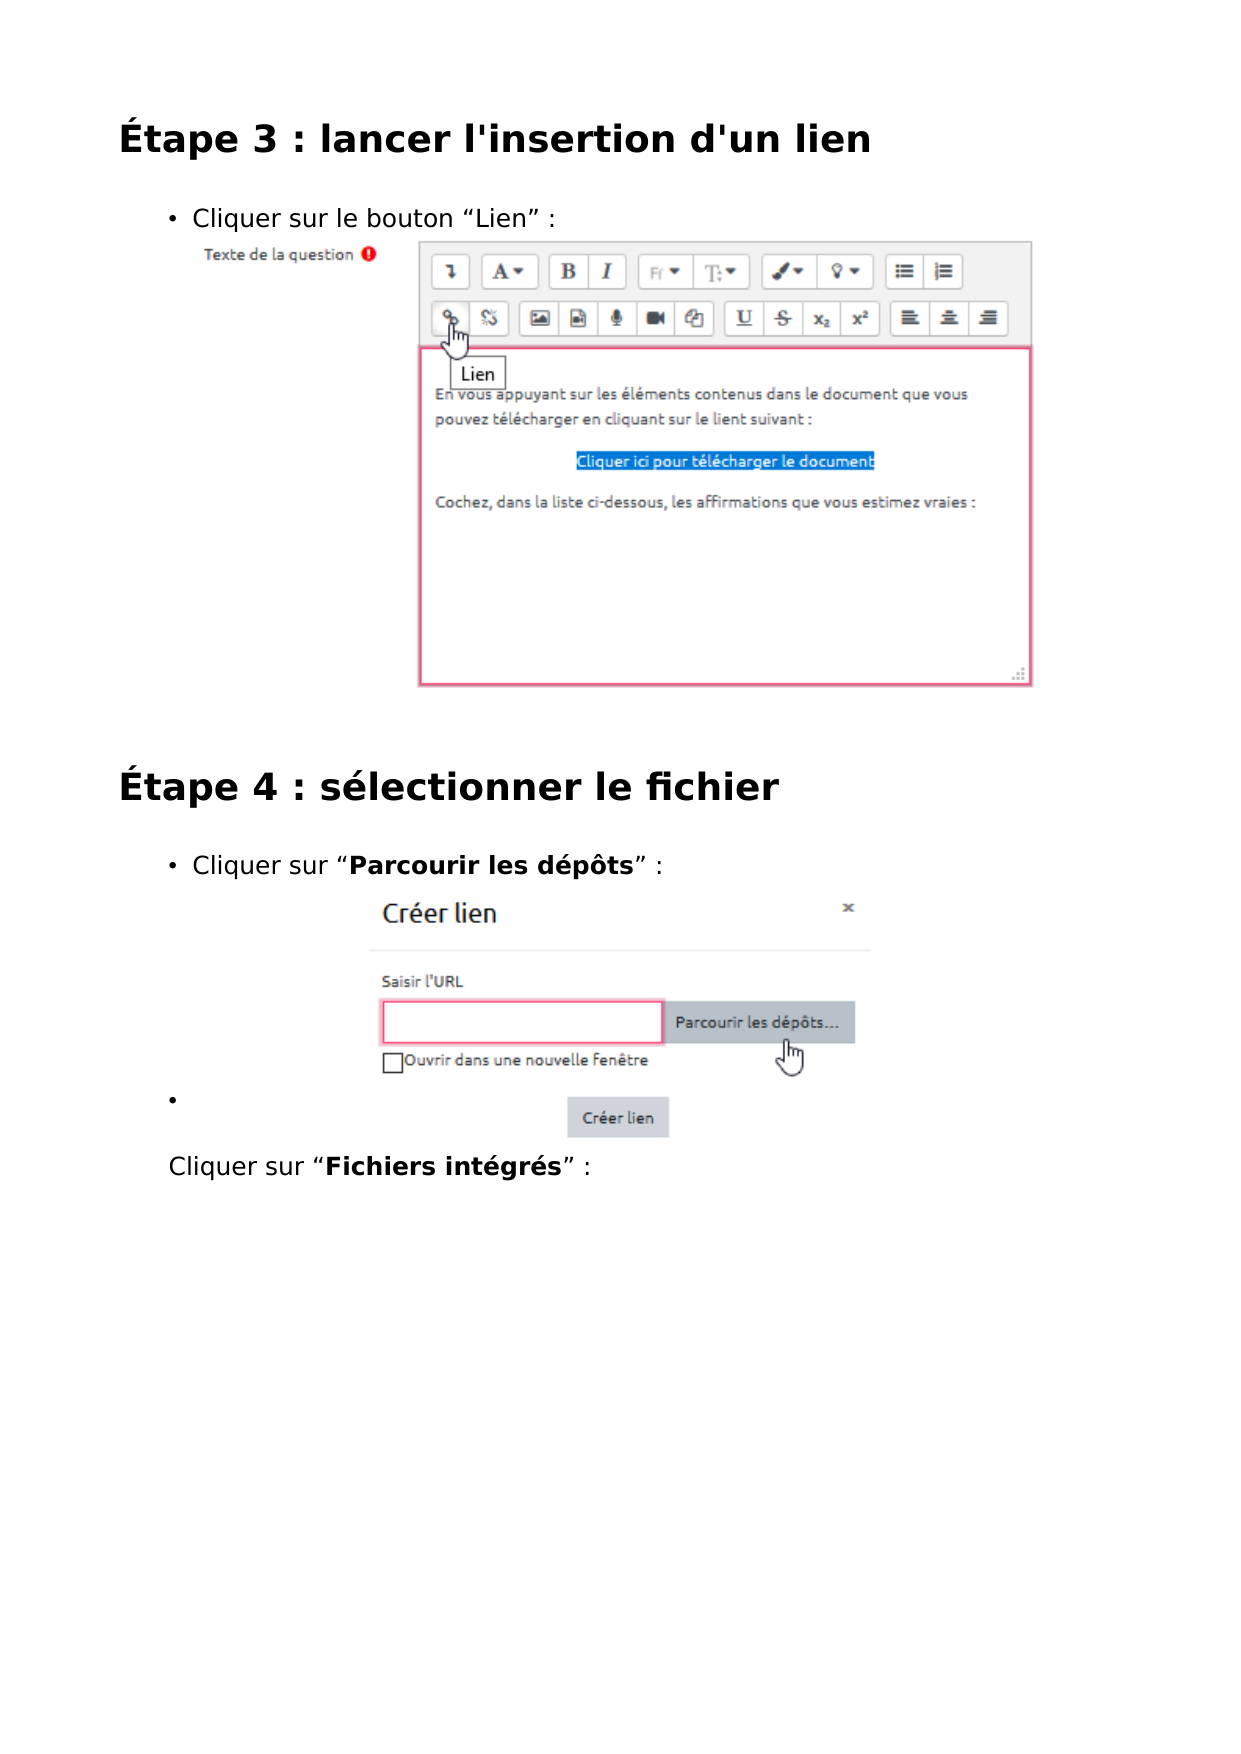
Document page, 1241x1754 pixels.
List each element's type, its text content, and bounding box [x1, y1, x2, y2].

picture [369, 880, 871, 1152]
list Cliquer sur le bouton “Lien” : [177, 204, 1122, 233]
list Cliquer sur “Fichiers intégrés” : [177, 1087, 1122, 1181]
picture [196, 232, 1045, 699]
subtitle Étape 4 : sélectionner le fichier [118, 765, 1122, 809]
list Cliquer sur “Parcourir les dépôts” : [177, 851, 1122, 880]
subtitle Étape 3 : lancer l'insertion d'un lien [118, 118, 1122, 162]
